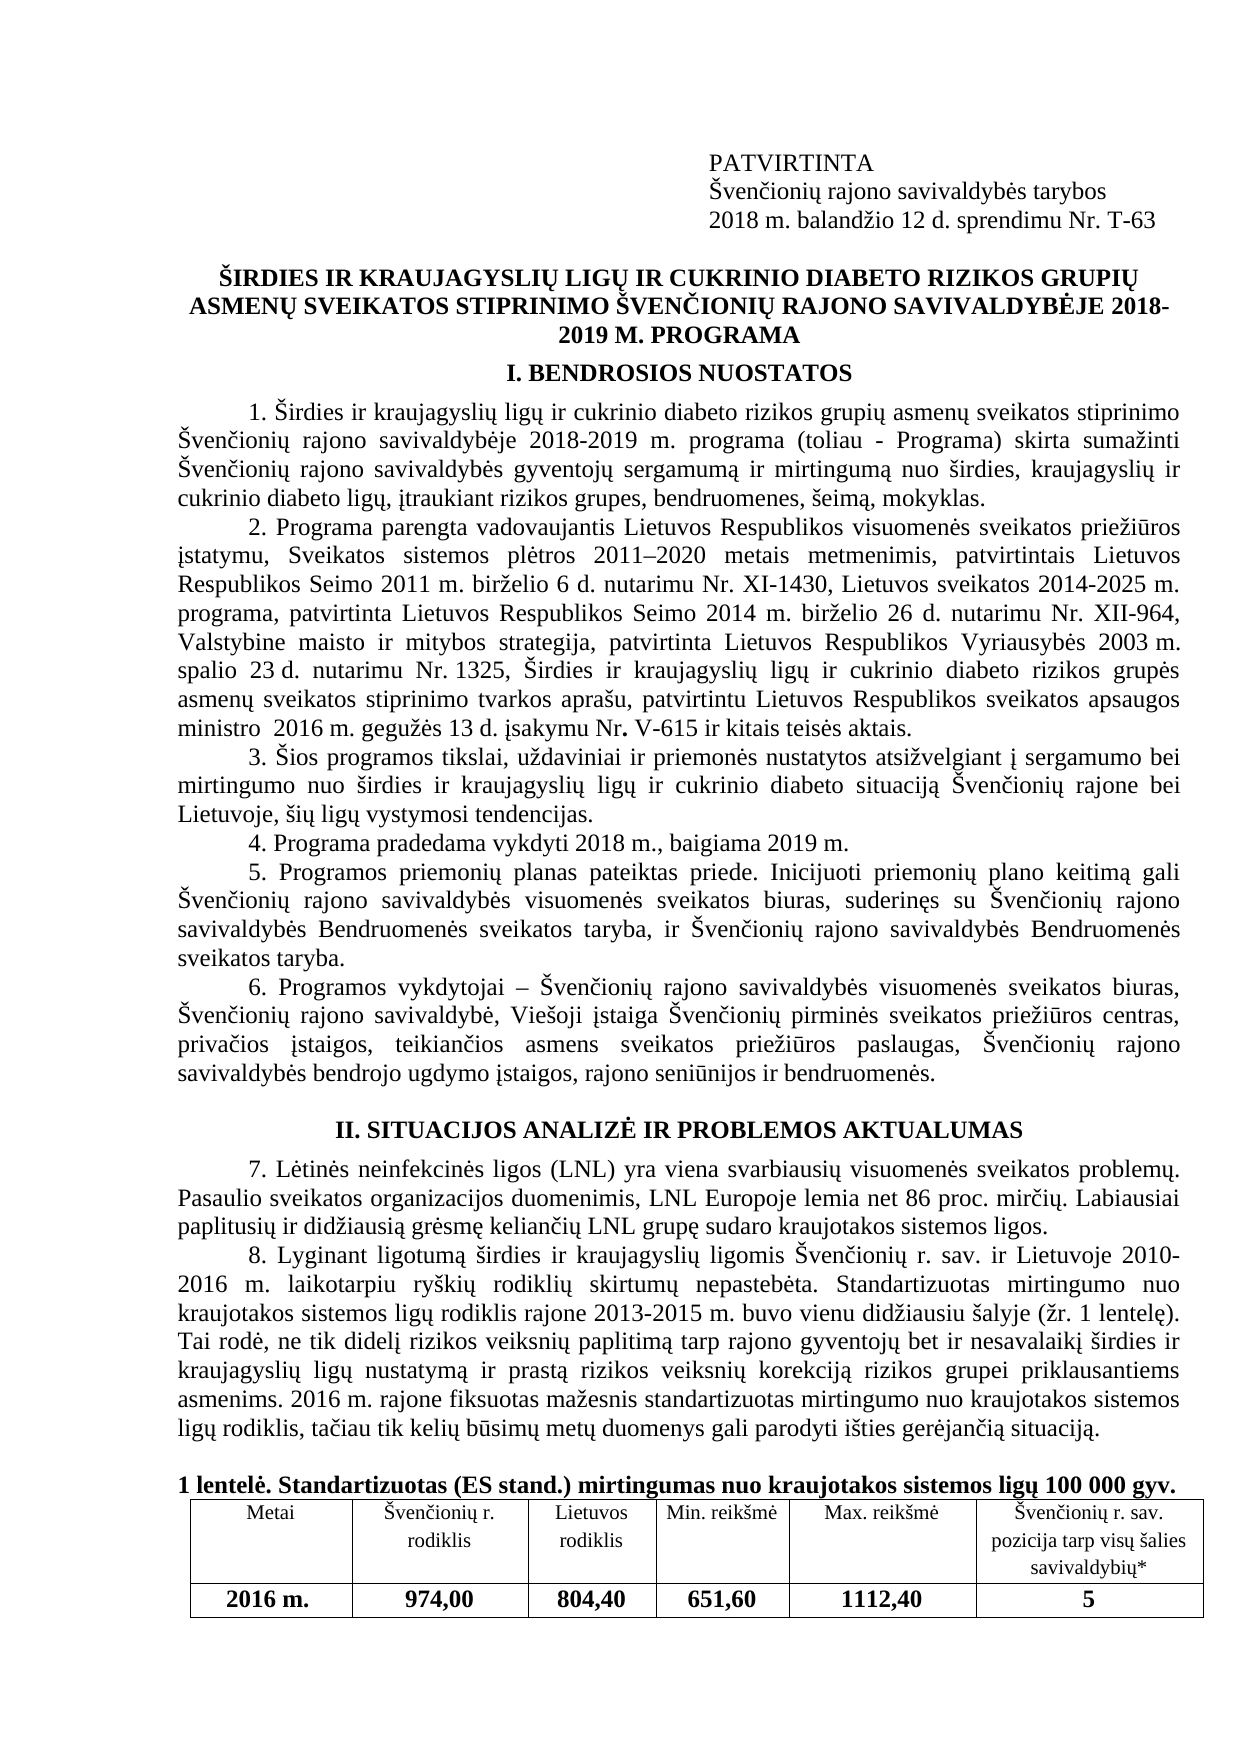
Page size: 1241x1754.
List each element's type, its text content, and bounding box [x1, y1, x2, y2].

table_cell 651,60 [657, 1584, 789, 1617]
text 3. Šios programos tikslai, uždaviniai ir priemonės nustatytos atsižvelgiant į sergamumo bei mirtingumo nuo širdies ir kraujagyslių ligų ir cukrinio diabeto situaciją Švenčionių rajone bei Lietuvoje, šių ligų vystymosi tendencijas. [177, 742, 1181, 828]
table_cell 1112,40 [790, 1584, 976, 1617]
table_header Lietuvos rodiklis [529, 1500, 656, 1583]
text 2018 m. balandžio 12 d. sprendimu Nr. T-63 [177, 205, 1181, 234]
table_header Švenčionių r. sav. pozicija tarp visų šalies savivaldybių* [977, 1500, 1203, 1583]
text II. SITUACIJOS ANALIZĖ IR PROBLEMOS AKTUALUMAS [177, 1116, 1181, 1144]
table_cell 974,00 [353, 1584, 528, 1617]
text ŠIRDIES IR KRAUJAGYSLIŲ LIGŲ IR CUKRINIO DIABETO RIZIKOS GRUPIŲ ASMENŲ SVEIKATOS STIPRINIMO ŠVENČIONIŲ RAJONO SAVIVALDYBĖJE 2018-2019 M. PROGRAMA [177, 263, 1181, 349]
text Švenčionių rajono savivaldybės tarybos [177, 176, 1181, 205]
text PATVIRTINTA [177, 148, 1181, 176]
table_cell 5 [977, 1584, 1203, 1617]
text 7. Lėtinės neinfekcinės ligos (LNL) yra viena svarbiausių visuomenės sveikatos problemų. Pasaulio sveikatos organizacijos duomenimis, LNL Europoje lemia net 86 proc. mirčių. Labiausiai paplitusių ir didžiausią grėsmę keliančių LNL grupę sudaro kraujotakos sistemos ligos. [177, 1154, 1181, 1240]
text 4. Programa pradedama vykdyti 2018 m., baigiama 2019 m. [177, 828, 1181, 857]
text 6. Programos vykdytojai – Švenčionių rajono savivaldybės visuomenės sveikatos biuras, Švenčionių rajono savivaldybė, Viešoji įstaiga Švenčionių pirminės sveikatos priežiūros centras, privačios įstaigos, teikiančios asmens sveikatos priežiūros paslaugas, Švenčionių rajono savivaldybės bendrojo ugdymo įstaigos, rajono seniūnijos ir bendruomenės. [177, 972, 1181, 1087]
text 8. Lyginant ligotumą širdies ir kraujagyslių ligomis Švenčionių r. sav. ir Lietuvoje 2010-2016 m. laikotarpiu ryškių rodiklių skirtumų nepastebėta. Standartizuotas mirtingumo nuo kraujotakos sistemos ligų rodiklis rajone 2013-2015 m. buvo vienu didžiausiu šalyje (žr. 1 lentelę). Tai rodė, ne tik didelį rizikos veiksnių paplitimą tarp rajono gyventojų bet ir nesavalaikį širdies ir kraujagyslių ligų nustatymą ir prastą rizikos veiksnių korekciją rizikos grupei priklausantiems asmenims. 2016 m. rajone fiksuotas mažesnis standartizuotas mirtingumo nuo kraujotakos sistemos ligų rodiklis, tačiau tik kelių būsimų metų duomenys gali parodyti išties gerėjančią situaciją. [177, 1240, 1181, 1441]
table_cell 804,40 [529, 1584, 656, 1617]
text 1 lentelė. Standartizuotas (ES stand.) mirtingumas nuo kraujotakos sistemos ligų 100 000 gyv. [177, 1470, 1181, 1499]
table_cell 2016 m. [191, 1584, 352, 1617]
table_header Metai [191, 1500, 352, 1583]
text I. BENDROSIOS NUOSTATOS [177, 358, 1181, 387]
text 2. Programa parengta vadovaujantis Lietuvos Respublikos visuomenės sveikatos priežiūros įstatymu, Sveikatos sistemos plėtros 2011–2020 metais metmenimis, patvirtintais Lietuvos Respublikos Seimo 2011 m. birželio 6 d. nutarimu Nr. XI-1430, Lietuvos sveikatos 2014-2025 m. programa, patvirtinta Lietuvos Respublikos Seimo 2014 m. birželio 26 d. nutarimu Nr. XII-964, Valstybine maisto ir mitybos strategija, patvirtinta Lietuvos Respublikos Vyriausybės 2003 m. spalio 23 d. nutarimu Nr. 1325, Širdies ir kraujagyslių ligų ir cukrinio diabeto rizikos grupės asmenų sveikatos stiprinimo tvarkos aprašu, patvirtintu Lietuvos Respublikos sveikatos apsaugos ministro 2016 m. gegužės 13 d. įsakymu Nr. V-615 ir kitais teisės aktais. [177, 512, 1181, 742]
table_header Max. reikšmė [790, 1500, 976, 1583]
table_header Švenčionių r. rodiklis [353, 1500, 528, 1583]
text 5. Programos priemonių planas pateiktas priede. Inicijuoti priemonių plano keitimą gali Švenčionių rajono savivaldybės visuomenės sveikatos biuras, suderinęs su Švenčionių rajono savivaldybės Bendruomenės sveikatos taryba, ir Švenčionių rajono savivaldybės Bendruomenės sveikatos taryba. [177, 857, 1181, 972]
table_header Min. reikšmė [657, 1500, 789, 1583]
text 1. Širdies ir kraujagyslių ligų ir cukrinio diabeto rizikos grupių asmenų sveikatos stiprinimo Švenčionių rajono savivaldybėje 2018-2019 m. programa (toliau - Programa) skirta sumažinti Švenčionių rajono savivaldybės gyventojų sergamumą ir mirtingumą nuo širdies, kraujagyslių ir cukrinio diabeto ligų, įtraukiant rizikos grupes, bendruomenes, šeimą, mokyklas. [177, 397, 1181, 512]
